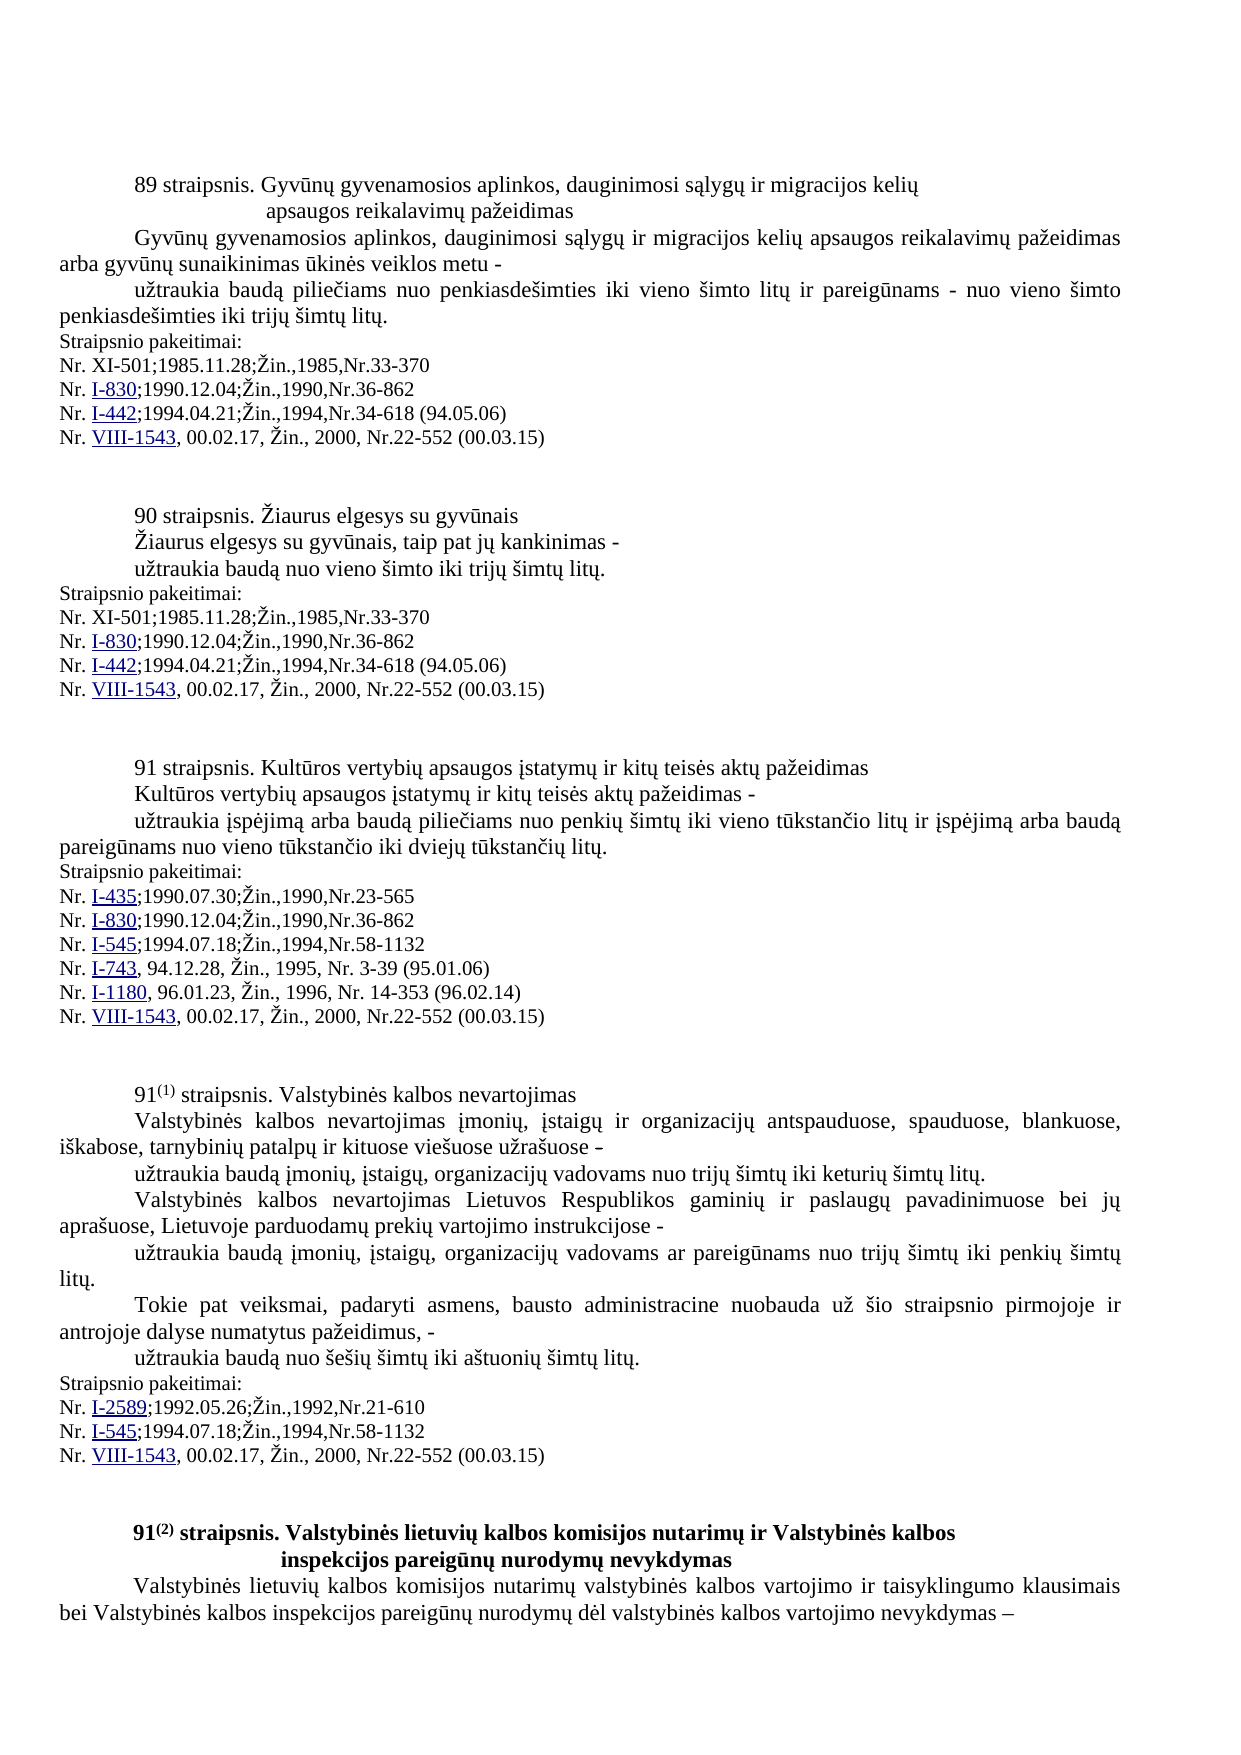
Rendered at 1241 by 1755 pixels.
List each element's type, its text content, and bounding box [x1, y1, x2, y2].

text 90 straipsnis. Žiaurus elgesys su gyvūnais [59, 502, 1122, 528]
text Nr. VIII-1543, 00.02.17, Žin., 2000, Nr.22-552 (00.03.15) [59, 425, 1122, 449]
text Nr. I-743, 94.12.28, Žin., 1995, Nr. 3-39 (95.01.06) [59, 956, 1122, 980]
text Straipsnio pakeitimai: [59, 1371, 1122, 1394]
text 91(2) straipsnis. Valstybinės lietuvių kalbos komisijos nutarimų ir Valstybinės kalbos [59, 1519, 1122, 1546]
text užtraukia baudą nuo vieno šimto iki trijų šimtų litų. [59, 555, 1122, 581]
text Straipsnio pakeitimai: [59, 329, 1122, 353]
text Nr. VIII-1543, 00.02.17, Žin., 2000, Nr.22-552 (00.03.15) [59, 1004, 1122, 1028]
text Gyvūnų gyvenamosios aplinkos, dauginimosi sąlygų ir migracijos kelių apsaugos reikalavimų pažeidimas arba gyvūnų sunaikinimas ūkinės veiklos metu - [59, 223, 1122, 276]
text Nr. XI-501;1985.11.28;Žin.,1985,Nr.33-370 [59, 353, 1122, 377]
text užtraukia baudą nuo šešių šimtų iki aštuonių šimtų litų. [59, 1344, 1122, 1371]
text Kultūros vertybių apsaugos įstatymų ir kitų teisės aktų pažeidimas - [59, 780, 1122, 807]
text Straipsnio pakeitimai: [59, 581, 1122, 605]
text Nr. XI-501;1985.11.28;Žin.,1985,Nr.33-370 [59, 605, 1122, 629]
text apsaugos reikalavimų pažeidimas [266, 197, 1122, 223]
text užtraukia baudą piliečiams nuo penkiasdešimties iki vieno šimto litų ir pareigūnams - nuo vieno šimto penkiasdešimties iki trijų šimtų litų. [59, 276, 1122, 329]
text užtraukia baudą įmonių, įstaigų, organizacijų vadovams nuo trijų šimtų iki keturių šimtų litų. [59, 1160, 1122, 1186]
text Valstybinės kalbos nevartojimas įmonių, įstaigų ir organizacijų antspauduose, spauduose, blankuose, iškabose, tarnybinių patalpų ir kituose viešuose užrašuose - [59, 1107, 1122, 1160]
text Žiaurus elgesys su gyvūnais, taip pat jų kankinimas - [59, 528, 1122, 555]
text Nr. I-830;1990.12.04;Žin.,1990,Nr.36-862 [59, 377, 1122, 401]
text Nr. I-2589;1992.05.26;Žin.,1992,Nr.21-610 [59, 1394, 1122, 1419]
text Nr. I-442;1994.04.21;Žin.,1994,Nr.34-618 (94.05.06) [59, 653, 1122, 677]
text užtraukia įspėjimą arba baudą piliečiams nuo penkių šimtų iki vieno tūkstančio litų ir įspėjimą arba baudą pareigūnams nuo vieno tūkstančio iki dviejų tūkstančių litų. [59, 807, 1122, 859]
text Valstybinės lietuvių kalbos komisijos nutarimų valstybinės kalbos vartojimo ir taisyklingumo klausimais bei Valstybinės kalbos inspekcijos pareigūnų nurodymų dėl valstybinės kalbos vartojimo nevykdymas – [59, 1572, 1122, 1625]
text Nr. VIII-1543, 00.02.17, Žin., 2000, Nr.22-552 (00.03.15) [59, 1443, 1122, 1467]
text Nr. I-442;1994.04.21;Žin.,1994,Nr.34-618 (94.05.06) [59, 401, 1122, 425]
text Nr. I-830;1990.12.04;Žin.,1990,Nr.36-862 [59, 629, 1122, 653]
text Nr. I-1180, 96.01.23, Žin., 1996, Nr. 14-353 (96.02.14) [59, 980, 1122, 1004]
text Straipsnio pakeitimai: [59, 859, 1122, 883]
text užtraukia baudą įmonių, įstaigų, organizacijų vadovams ar pareigūnams nuo trijų šimtų iki penkių šimtų litų. [59, 1239, 1122, 1291]
text Valstybinės kalbos nevartojimas Lietuvos Respublikos gaminių ir paslaugų pavadinimuose bei jų aprašuose, Lietuvoje parduodamų prekių vartojimo instrukcijose - [59, 1186, 1122, 1239]
text Nr. I-545;1994.07.18;Žin.,1994,Nr.58-1132 [59, 1419, 1122, 1443]
text 91 straipsnis. Kultūros vertybių apsaugos įstatymų ir kitų teisės aktų pažeidimas [134, 754, 1122, 780]
text Nr. VIII-1543, 00.02.17, Žin., 2000, Nr.22-552 (00.03.15) [59, 677, 1122, 701]
text Tokie pat veiksmai, padaryti asmens, bausto administracine nuobauda už šio straipsnio pirmojoje ir antrojoje dalyse numatytus pažeidimus, - [59, 1291, 1122, 1344]
text inspekcijos pareigūnų nurodymų nevykdymas [59, 1546, 1122, 1572]
text Nr. I-545;1994.07.18;Žin.,1994,Nr.58-1132 [59, 932, 1122, 956]
text 89 straipsnis. Gyvūnų gyvenamosios aplinkos, dauginimosi sąlygų ir migracijos kelių [134, 171, 1122, 197]
text Nr. I-435;1990.07.30;Žin.,1990,Nr.23-565 [59, 883, 1122, 908]
text Nr. I-830;1990.12.04;Žin.,1990,Nr.36-862 [59, 908, 1122, 932]
text 91(1) straipsnis. Valstybinės kalbos nevartojimas [59, 1081, 1122, 1107]
